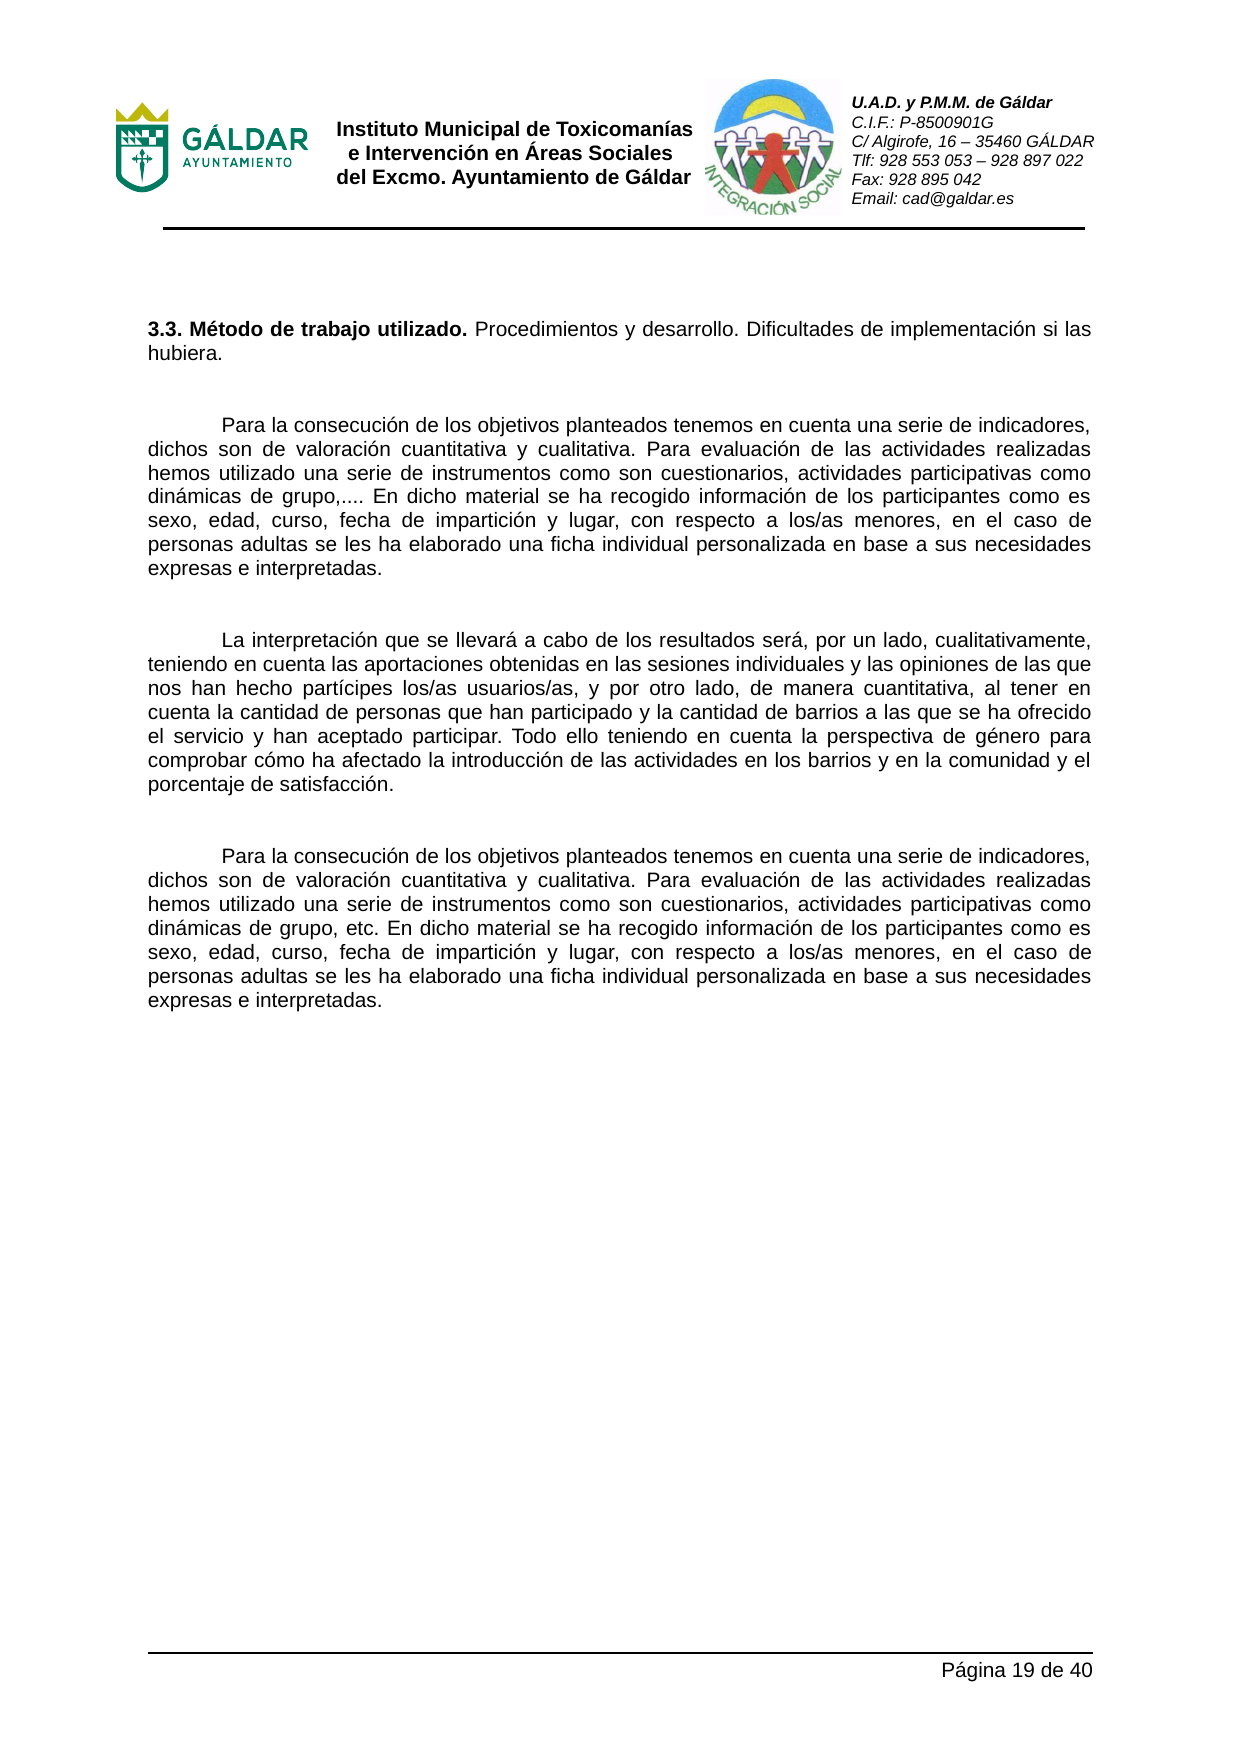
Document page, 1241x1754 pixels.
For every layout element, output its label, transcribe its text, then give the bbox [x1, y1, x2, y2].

text La interpretación que se llevará a cabo de los resultados será, por un lado, cualitativamente, teniendo en cuenta las aportaciones obtenidas en las sesiones individuales y las opiniones de las que nos han hecho partícipes los/as usuarios/as, y por otro lado, de manera cuantitativa, al tener en cuenta la cantidad de personas que han participado y la cantidad de barrios a las que se ha ofrecido el servicio y han aceptado participar. Todo ello teniendo en cuenta la perspectiva de género para comprobar cómo ha afectado la introducción de las actividades en los barrios y en la comunidad y el porcentaje de satisfacción. [148, 628, 1093, 796]
picture [96, 79, 325, 215]
text Para la consecución de los objetivos planteados tenemos en cuenta una serie de indicadores, dichos son de valoración cuantitativa y cualitativa. Para evaluación de las actividades realizadas hemos utilizado una serie de instrumentos como son cuestionarios, actividades participativas como dinámicas de grupo, etc. En dicho material se ha recogido información de los participantes como es sexo, edad, curso, fecha de impartición y lugar, con respecto a los/as menores, en el caso de personas adultas se les ha elaborado una ficha individual personalizada en base a sus necesidades expresas e interpretadas. [148, 844, 1093, 1011]
text 3.3. Método de trabajo utilizado. Procedimientos y desarrollo. Dificultades de implementación si las hubiera. [148, 317, 1093, 364]
text Para la consecución de los objetivos planteados tenemos en cuenta una serie de indicadores, dichos son de valoración cuantitativa y cualitativa. Para evaluación de las actividades realizadas hemos utilizado una serie de instrumentos como son cuestionarios, actividades participativas como dinámicas de grupo,.... En dicho material se ha recogido información de los participantes como es sexo, edad, curso, fecha de impartición y lugar, con respecto a los/as menores, en el caso de personas adultas se les ha elaborado una ficha individual personalizada en base a sus necesidades expresas e interpretadas. [148, 412, 1093, 580]
picture [705, 79, 842, 215]
